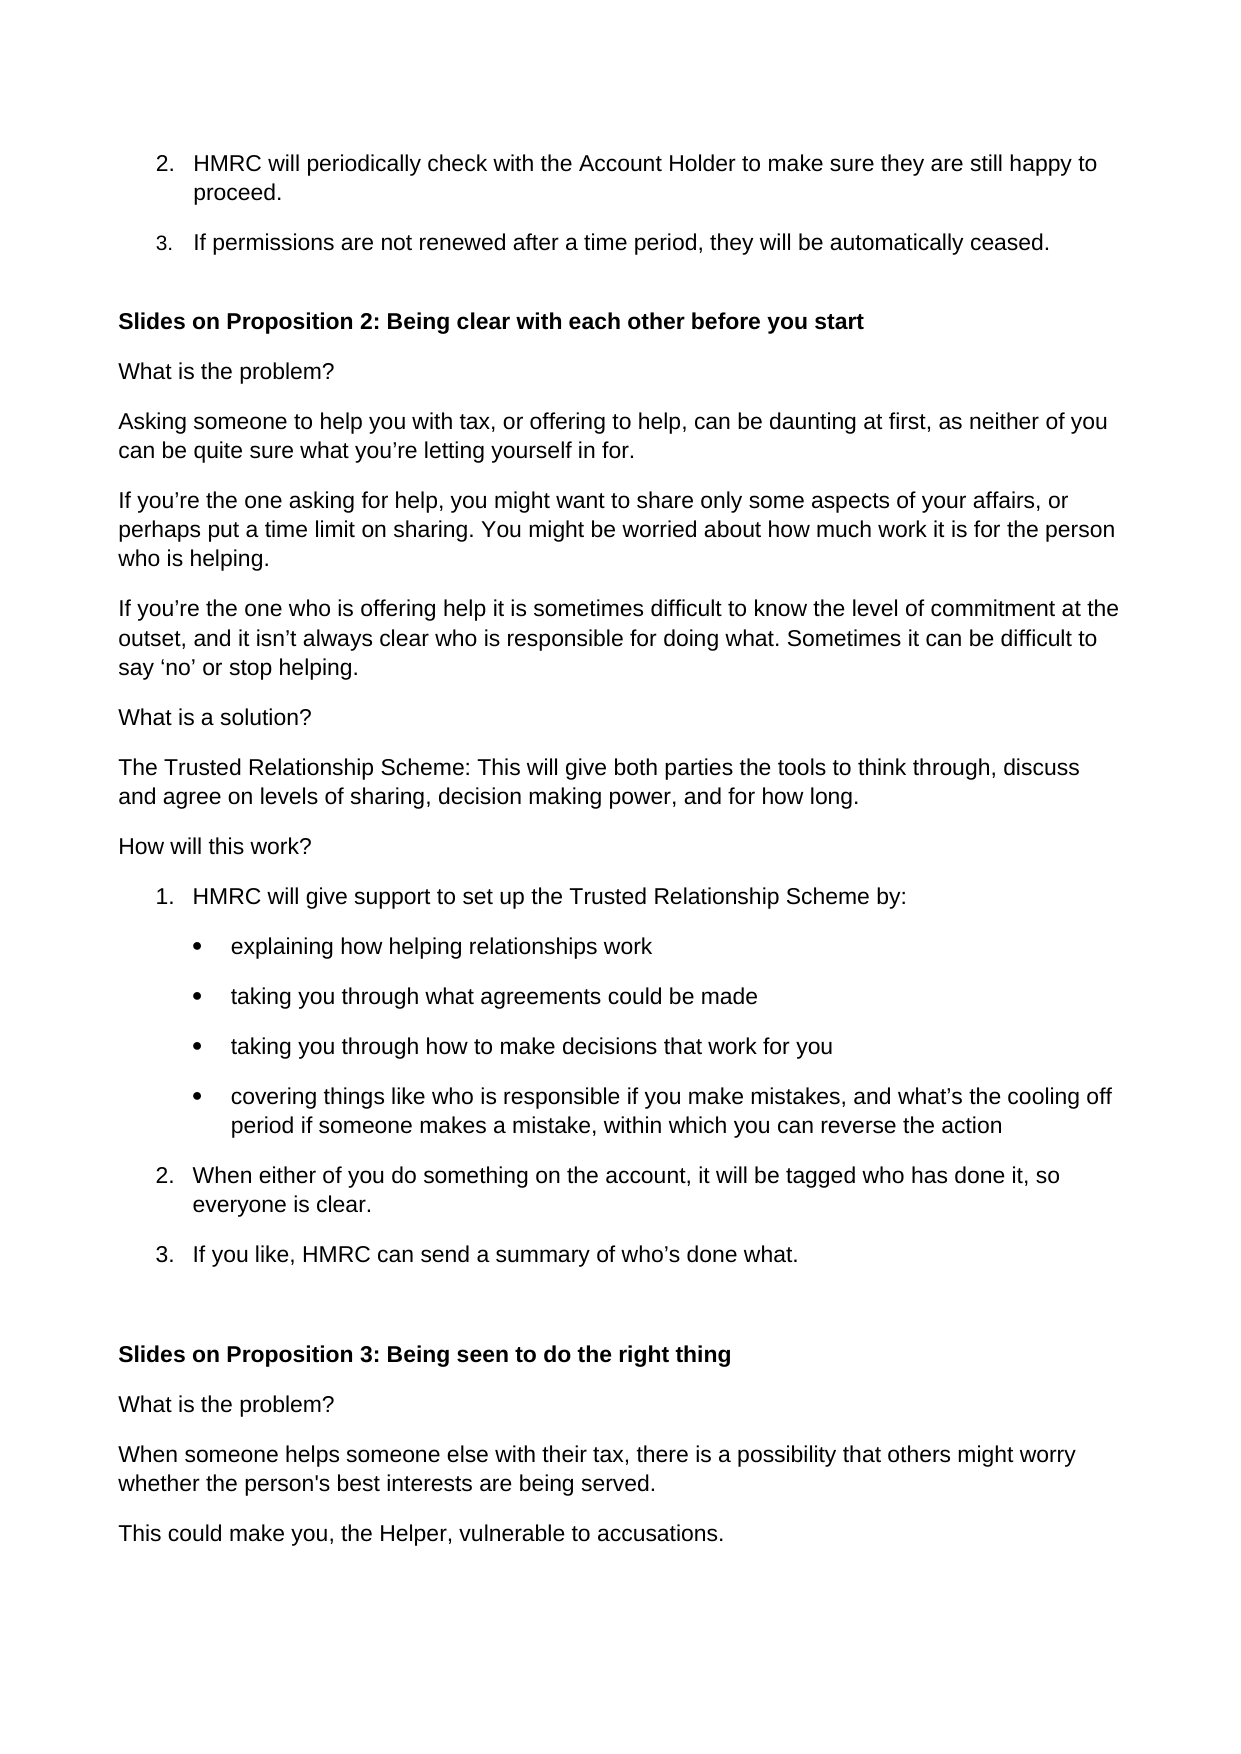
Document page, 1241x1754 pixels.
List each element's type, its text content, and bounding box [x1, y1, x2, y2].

text Asking someone to help you with tax, or offering to help, can be daunting at first, as neither of you can be quite sure what you’re letting yourself in for. [118, 406, 1122, 464]
text What is a solution? [118, 702, 1122, 731]
text Slides on Proposition 2: Being clear with each other before you start [118, 306, 1122, 335]
text If you’re the one who is offering help it is sometimes difficult to know the level of commitment at the outset, and it isn’t always clear who is responsible for doing what. Sometimes it can be difficult to say ‘no’ or stop helping. [118, 593, 1122, 681]
text If you’re the one asking for help, you might want to share only some aspects of your affairs, or perhaps put a time limit on sharing. You might be worried about how much work it is for the person who is helping. [118, 485, 1122, 573]
text When someone helps someone else with their tax, there is a possibility that others might worry whether the person's best interests are being served. [118, 1439, 1122, 1498]
text How will this work? [118, 831, 1122, 860]
list HMRC will periodically check with the Account Holder to make sure they are still happy to proceed. [156, 148, 1122, 206]
text What is the problem? [118, 1389, 1122, 1418]
list If you like, HMRC can send a summary of who’s done what. [155, 1239, 1122, 1268]
list taking you through what agreements could be made [193, 981, 1122, 1010]
list When either of you do something on the account, it will be tagged who has done it, so everyone is clear. [155, 1160, 1122, 1218]
text What is the problem? [118, 356, 1122, 385]
text The Trusted Relationship Scheme: This will give both parties the tools to think through, discuss and agree on levels of sharing, decision making power, and for how long. [118, 752, 1122, 810]
list HMRC will give support to set up the Trusted Relationship Scheme by: [155, 881, 1122, 910]
list covering things like who is responsible if you make mistakes, and what’s the cooling off period if someone makes a mistake, within which you can reverse the action [193, 1081, 1122, 1139]
text This could make you, the Helper, vulnerable to accusations. [118, 1518, 1122, 1548]
list If permissions are not renewed after a time period, they will be automatically ceased. [156, 227, 1122, 285]
text Slides on Proposition 3: Being seen to do the right thing [118, 1339, 1122, 1368]
list explaining how helping relationships work [193, 931, 1122, 960]
list taking you through how to make decisions that work for you [193, 1031, 1122, 1060]
